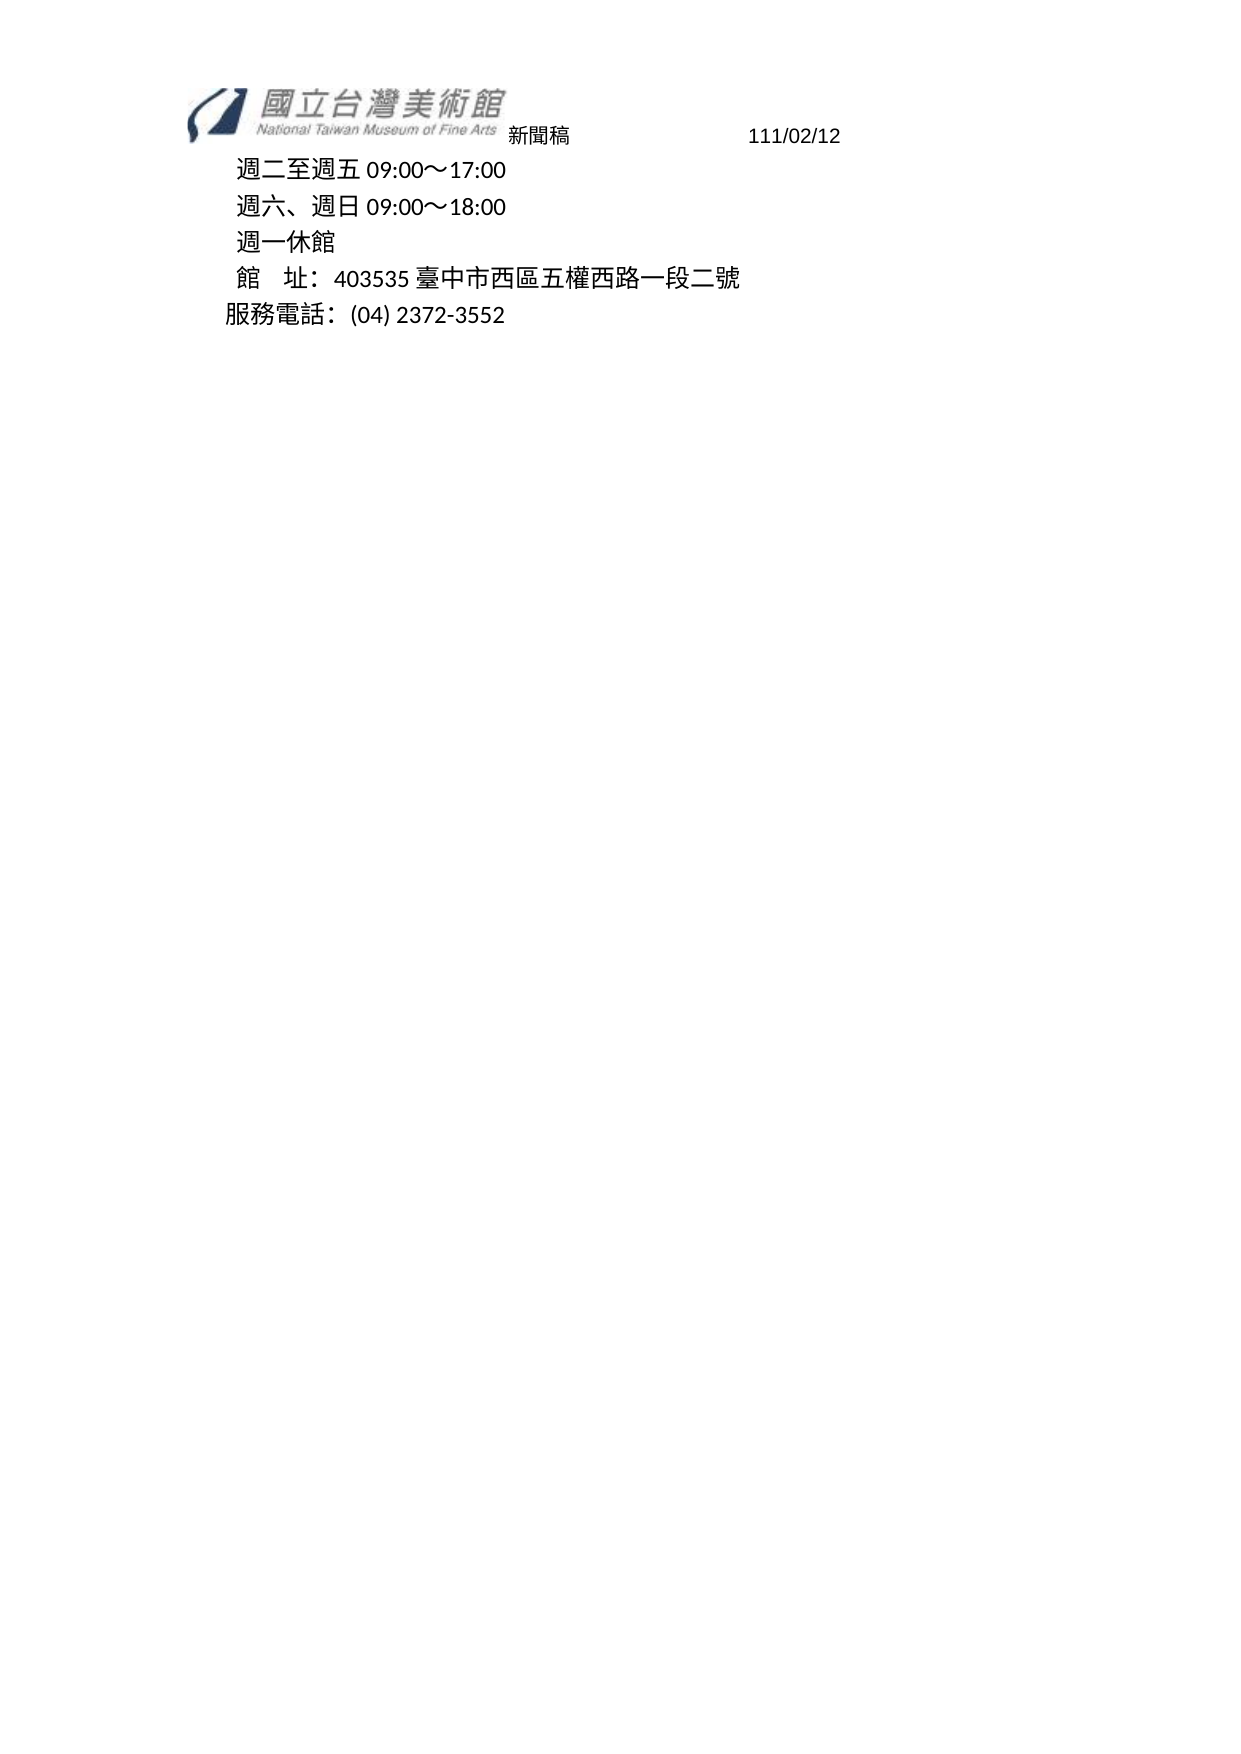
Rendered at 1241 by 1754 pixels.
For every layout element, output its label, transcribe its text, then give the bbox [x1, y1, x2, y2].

text 週一休館 [187, 222, 1053, 259]
text 服務電話：(04) 2372-3552 [187, 295, 1053, 331]
picture [187, 88, 508, 144]
text 週二至週五09:00～17:00 [187, 150, 1053, 186]
text 週六、週日09:00～18:00 [187, 186, 1053, 222]
text 館 址：403535臺中市西區五權西路一段二號 [187, 259, 1053, 295]
